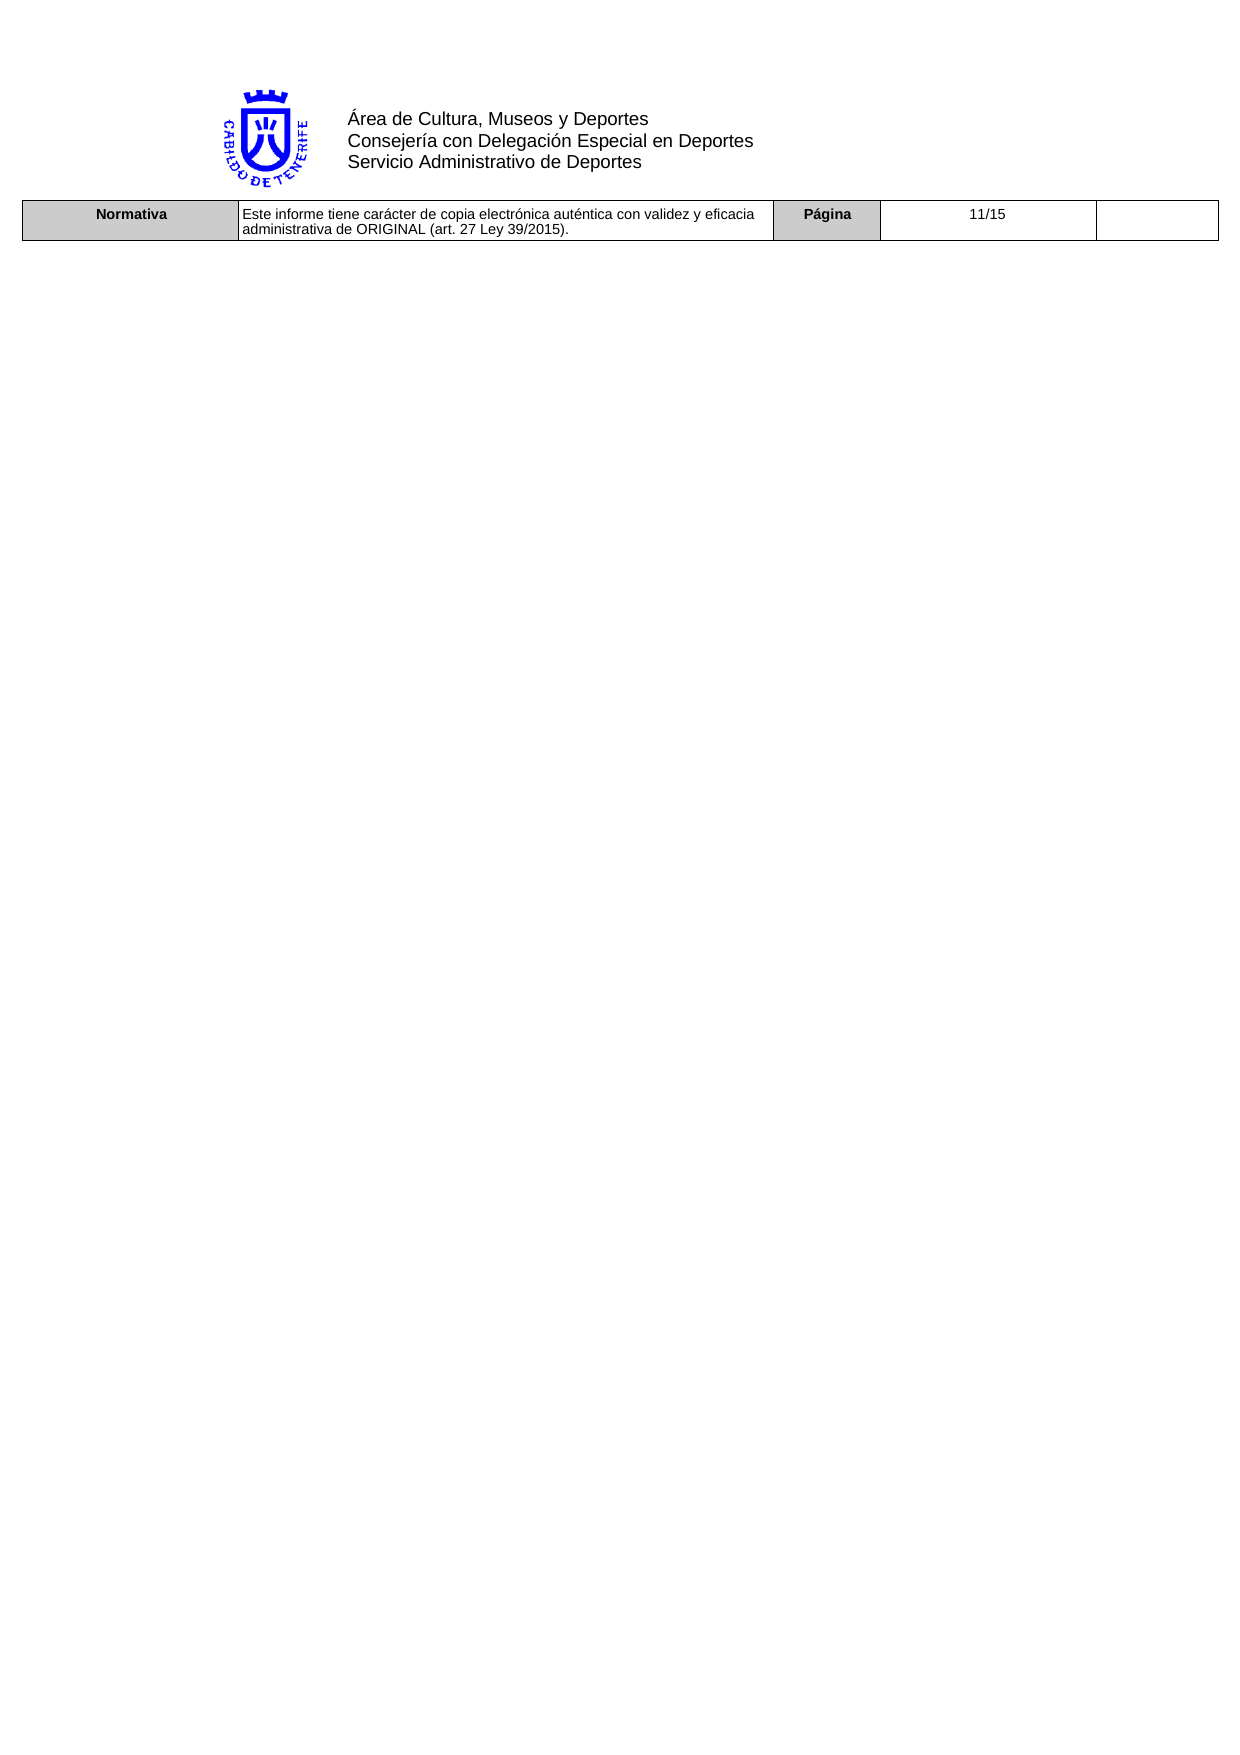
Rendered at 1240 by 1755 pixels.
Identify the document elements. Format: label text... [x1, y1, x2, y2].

table_cell Normativa [23, 201, 238, 240]
table_cell Página [774, 201, 880, 240]
table_cell 11/15 [881, 201, 1096, 240]
table_cell Este informe tiene carácter de copia electrónica auténtica con validez y eficacia administrativa de ORIGINAL (art. 27 Ley 39/2015). [239, 201, 773, 240]
table_header [1097, 201, 1218, 240]
